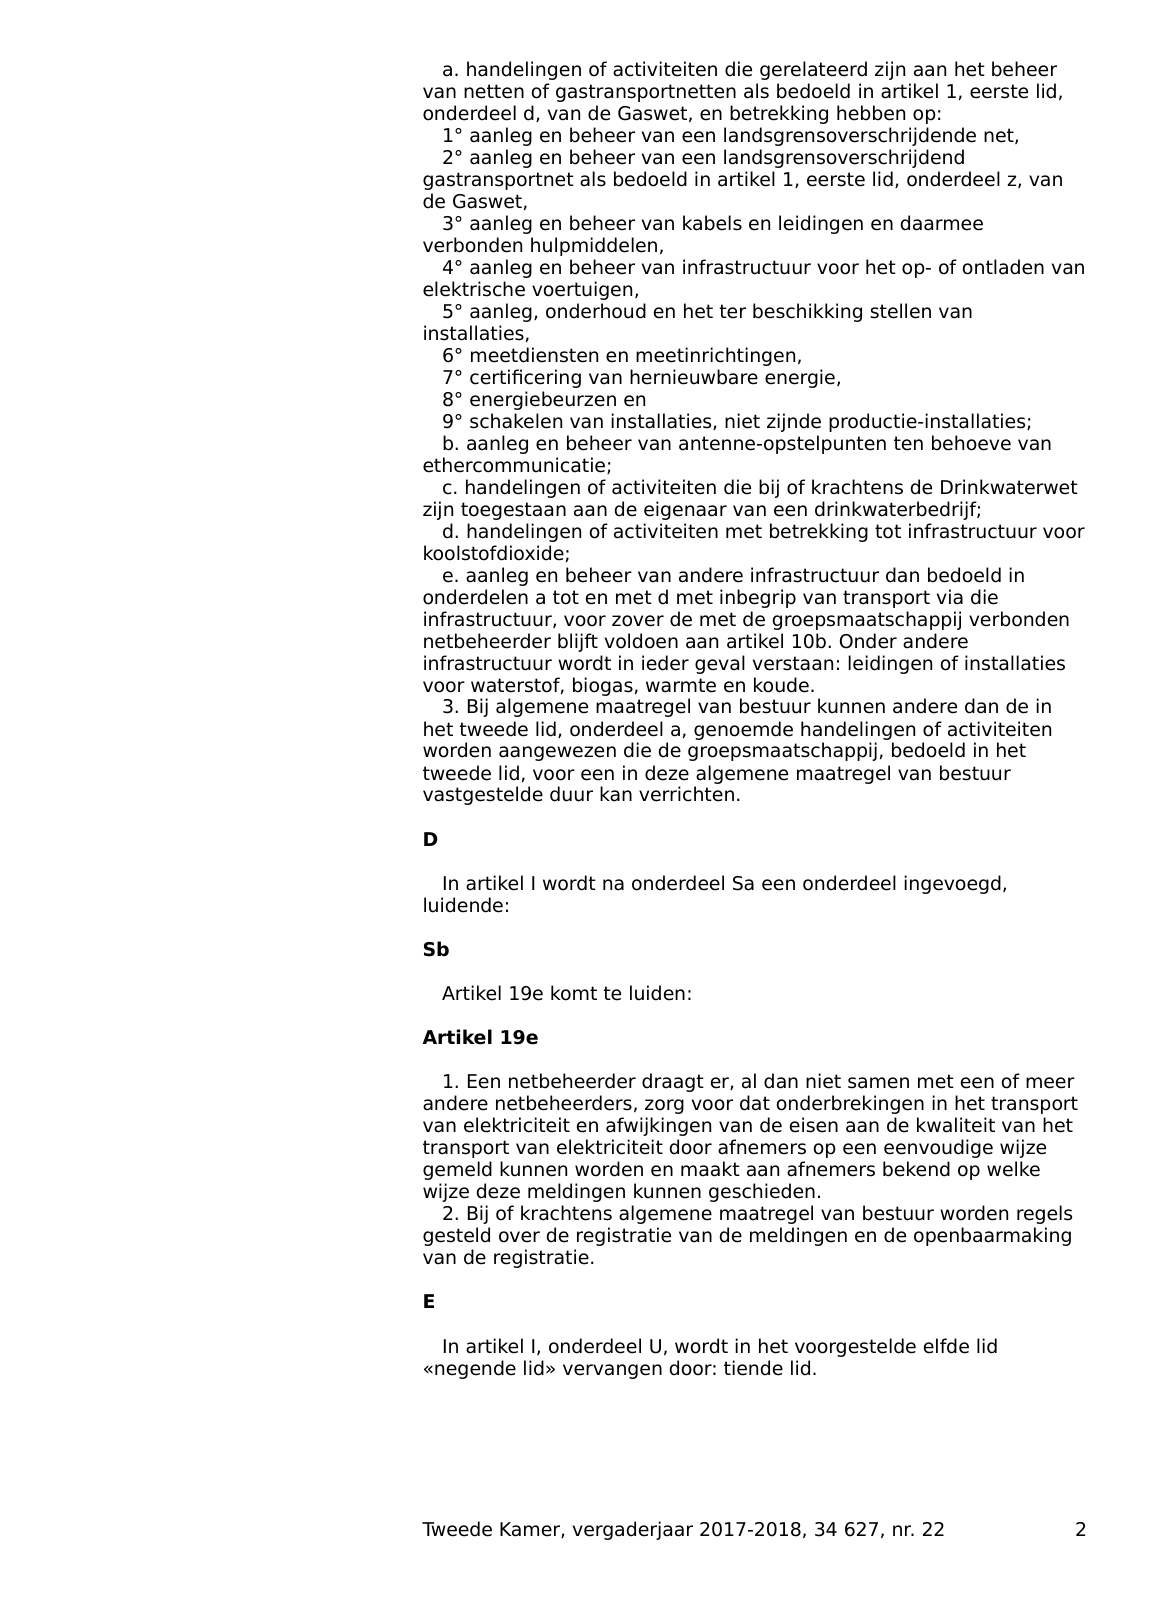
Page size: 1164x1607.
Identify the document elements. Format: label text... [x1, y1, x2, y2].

text 2° aanleg en beheer van een landsgrensoverschrijdend gastransportnet als bedoeld in artikel 1, eerste lid, onderdeel z, van de Gaswet, [422, 147, 1087, 213]
text 2. Bij of krachtens algemene maatregel van bestuur worden regels gesteld over de registratie van de meldingen en de openbaarmaking van de registratie. [422, 1203, 1087, 1269]
text 3. Bij algemene maatregel van bestuur kunnen andere dan de in het tweede lid, onderdeel a, genoemde handelingen of activiteiten worden aangewezen die de groepsmaatschappij, bedoeld in het tweede lid, voor een in deze algemene maatregel van bestuur vastgestelde duur kan verrichten. [422, 696, 1087, 806]
text b. aanleg en beheer van antenne-opstelpunten ten behoeve van ethercommunicatie; [422, 433, 1087, 477]
text Artikel 19e komt te luiden: [422, 983, 1087, 1005]
subtitle D [422, 828, 1087, 851]
text d. handelingen of activiteiten met betrekking tot infrastructuur voor koolstofdioxide; [422, 521, 1087, 564]
text 7° certificering van hernieuwbare energie, [422, 367, 1087, 389]
text e. aanleg en beheer van andere infrastructuur dan bedoeld in onderdelen a tot en met d met inbegrip van transport via die infrastructuur, voor zover de met de groepsmaatschappij verbonden netbeheerder blijft voldoen aan artikel 10b. Onder andere infrastructuur wordt in ieder geval verstaan: leidingen of installaties voor waterstof, biogas, warmte en koude. [422, 564, 1087, 696]
text 1° aanleg en beheer van een landsgrensoverschrijdende net, [422, 125, 1087, 147]
text 4° aanleg en beheer van infrastructuur voor het op- of ontladen van elektrische voertuigen, [422, 257, 1087, 301]
text 3° aanleg en beheer van kabels en leidingen en daarmee verbonden hulpmiddelen, [422, 213, 1087, 257]
text In artikel I wordt na onderdeel Sa een onderdeel ingevoegd, luidende: [422, 873, 1087, 917]
text 5° aanleg, onderhoud en het ter beschikking stellen van installaties, [422, 301, 1087, 345]
subtitle Artikel 19e [422, 1027, 1087, 1049]
text 8° energiebeurzen en [422, 389, 1087, 411]
text c. handelingen of activiteiten die bij of krachtens de Drinkwaterwet zijn toegestaan aan de eigenaar van een drinkwaterbedrijf; [422, 477, 1087, 521]
text 6° meetdiensten en meetinrichtingen, [422, 345, 1087, 367]
text In artikel I, onderdeel U, wordt in het voorgestelde elfde lid «negende lid» vervangen door: tiende lid. [422, 1336, 1087, 1379]
text 1. Een netbeheerder draagt er, al dan niet samen met een of meer andere netbeheerders, zorg voor dat onderbrekingen in het transport van elektriciteit en afwijkingen van de eisen aan de kwaliteit van het transport van elektriciteit door afnemers op een eenvoudige wijze gemeld kunnen worden en maakt aan afnemers bekend op welke wijze deze meldingen kunnen geschieden. [422, 1071, 1087, 1203]
text 9° schakelen van installaties, niet zijnde productie-installaties; [422, 411, 1087, 433]
text a. handelingen of activiteiten die gerelateerd zijn aan het beheer van netten of gastransportnetten als bedoeld in artikel 1, eerste lid, onderdeel d, van de Gaswet, en betrekking hebben op: [422, 59, 1087, 125]
subtitle E [422, 1291, 1087, 1313]
subtitle Sb [422, 939, 1087, 961]
